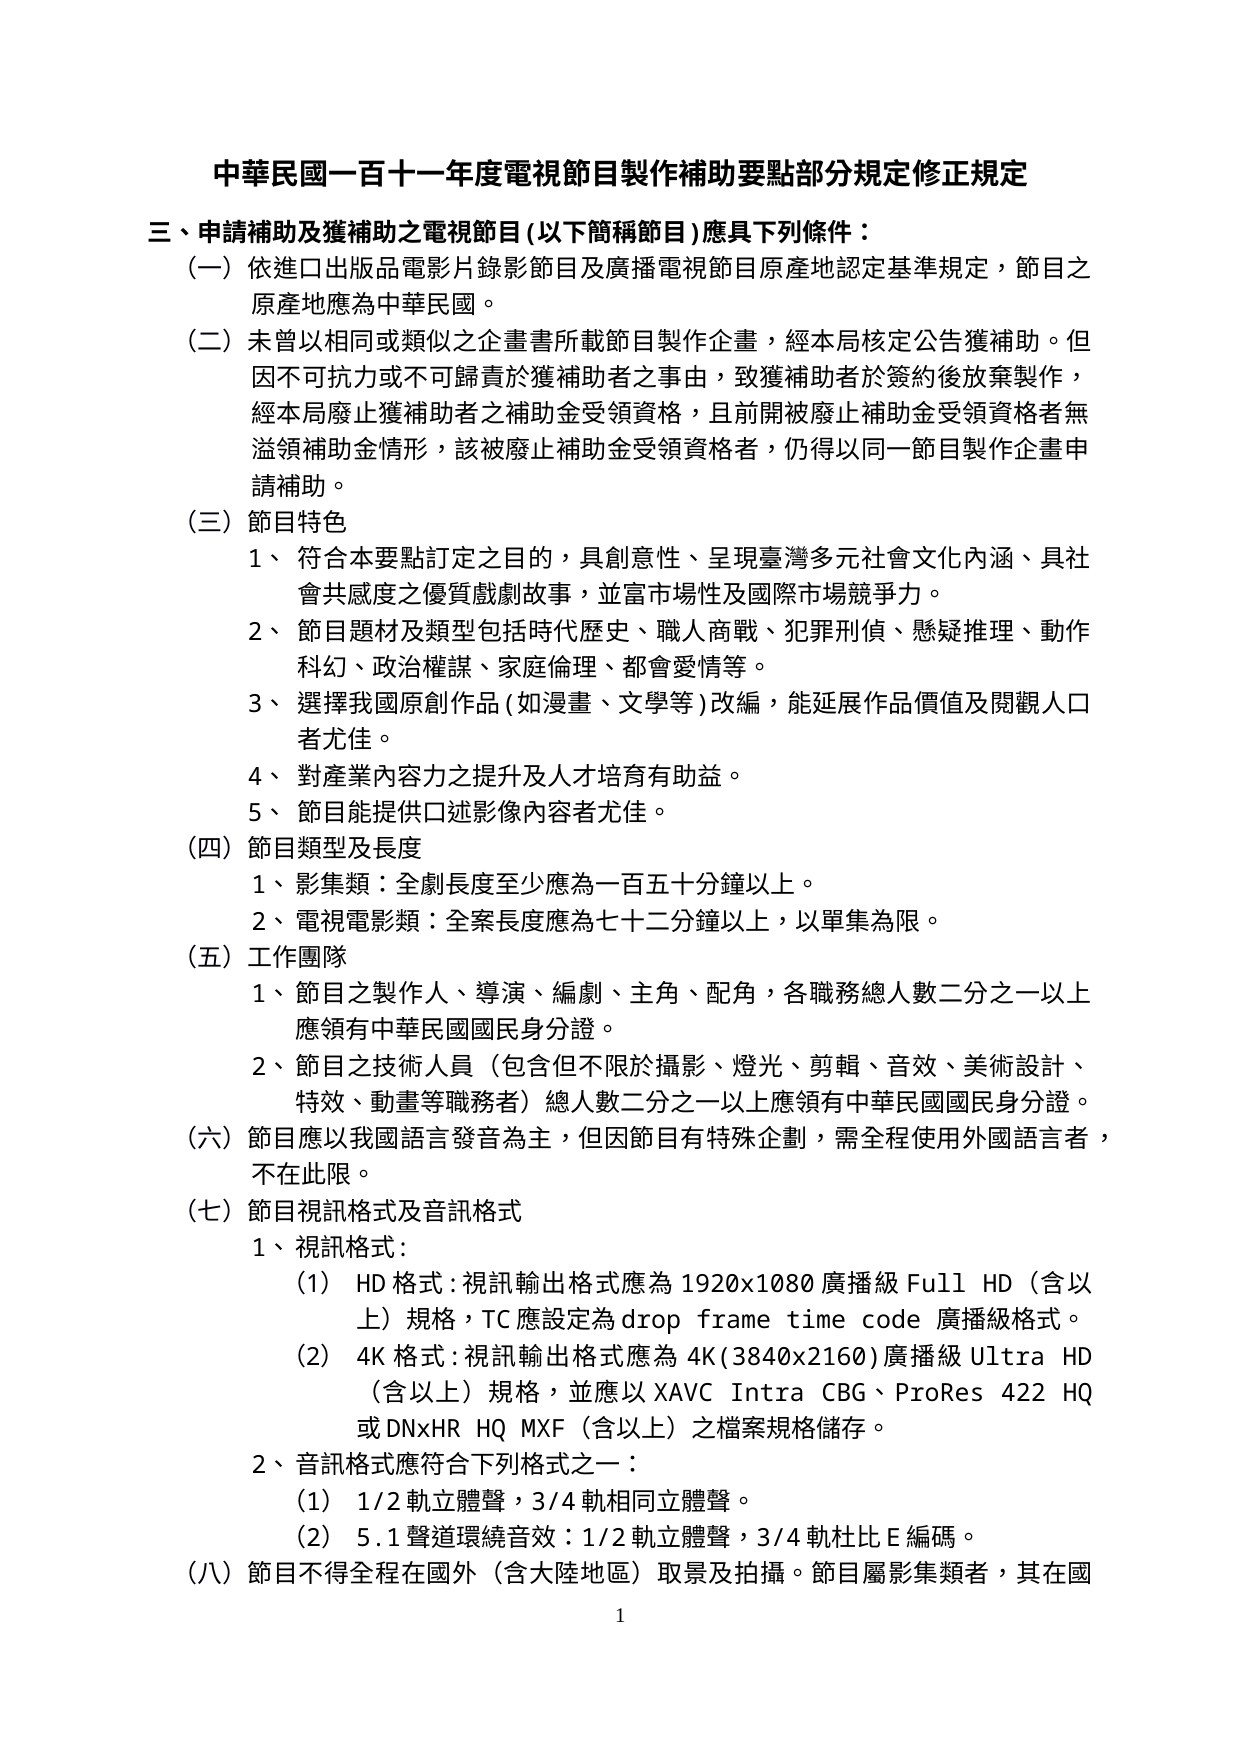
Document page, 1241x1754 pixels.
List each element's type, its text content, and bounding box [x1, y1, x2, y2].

list 節目之製作人、導演、編劇、主角、配角，各職務總人數二分之一以上應領有中華民國國民身分證。 [251, 973, 1092, 1046]
list 節目視訊格式及音訊格式 [172, 1191, 1092, 1227]
list HD格式:視訊輸出格式應為1920x1080廣播級Full HD（含以上）規格，TC應設定為drop frame time code 廣播級格式。 [281, 1263, 1092, 1336]
list 節目類型及長度 [172, 828, 1092, 865]
list 影集類：全劇長度至少應為一百五十分鐘以上。 [251, 865, 1092, 901]
list 節目特色 [172, 502, 1092, 538]
list 節目之技術人員（包含但不限於攝影、燈光、剪輯、音效、美術設計、特效、動畫等職務者）總人數二分之一以上應領有中華民國國民身分證。 [251, 1046, 1092, 1118]
list 節目題材及類型包括時代歷史、職人商戰、犯罪刑偵、懸疑推理、動作科幻、政治權謀、家庭倫理、都會愛情等。 [247, 611, 1092, 683]
text 中華民國一百十一年度電視節目製作補助要點部分規定修正規定 [148, 148, 1092, 193]
list 4K格式:視訊輸出格式應為4K(3840x2160)廣播級Ultra HD（含以上）規格，並應以XAVC Intra CBG、ProRes 422 HQ或DNxHR HQ MXF（含以上）之檔案規格儲存。 [281, 1336, 1092, 1445]
list 5.1聲道環繞音效：1/2軌立體聲，3/4軌杜比E編碼。 [281, 1517, 1092, 1553]
list 視訊格式: [251, 1227, 1092, 1263]
list 對產業內容力之提升及人才培育有助益。 [247, 756, 1092, 792]
list 節目不得全程在國外（含大陸地區）取景及拍攝。節目屬影集類者，其在國內拍攝之場景，應達獲補助電視節目總長度二分之一以上，並應有主角呈現。 [172, 1553, 1092, 1590]
list 申請補助及獲補助之電視節目(以下簡稱節目)應具下列條件： [148, 212, 1092, 248]
list 依進口出版品電影片錄影節目及廣播電視節目原產地認定基準規定，節目之原產地應為中華民國。 [172, 248, 1092, 321]
list 節目應以我國語言發音為主，但因節目有特殊企劃，需全程使用外國語言者，不在此限。 [172, 1118, 1092, 1191]
list 未曾以相同或類似之企畫書所載節目製作企畫，經本局核定公告獲補助。但因不可抗力或不可歸責於獲補助者之事由，致獲補助者於簽約後放棄製作，經本局廢止獲補助者之補助金受領資格，且前開被廢止補助金受領資格者無溢領補助金情形，該被廢止補助金受領資格者，仍得以同一節目製作企畫申請補助。 [172, 321, 1092, 502]
list 符合本要點訂定之目的，具創意性、呈現臺灣多元社會文化內涵、具社會共感度之優質戲劇故事，並富市場性及國際市場競爭力。 [247, 538, 1092, 611]
list 節目能提供口述影像內容者尤佳。 [247, 792, 1092, 828]
list 電視電影類：全案長度應為七十二分鐘以上，以單集為限。 [251, 901, 1092, 937]
list 1/2軌立體聲，3/4軌相同立體聲。 [281, 1481, 1092, 1517]
list 工作團隊 [172, 937, 1092, 973]
list 音訊格式應符合下列格式之一： [251, 1445, 1092, 1481]
list 選擇我國原創作品(如漫畫、文學等)改編，能延展作品價值及閱觀人口者尤佳。 [247, 683, 1092, 756]
